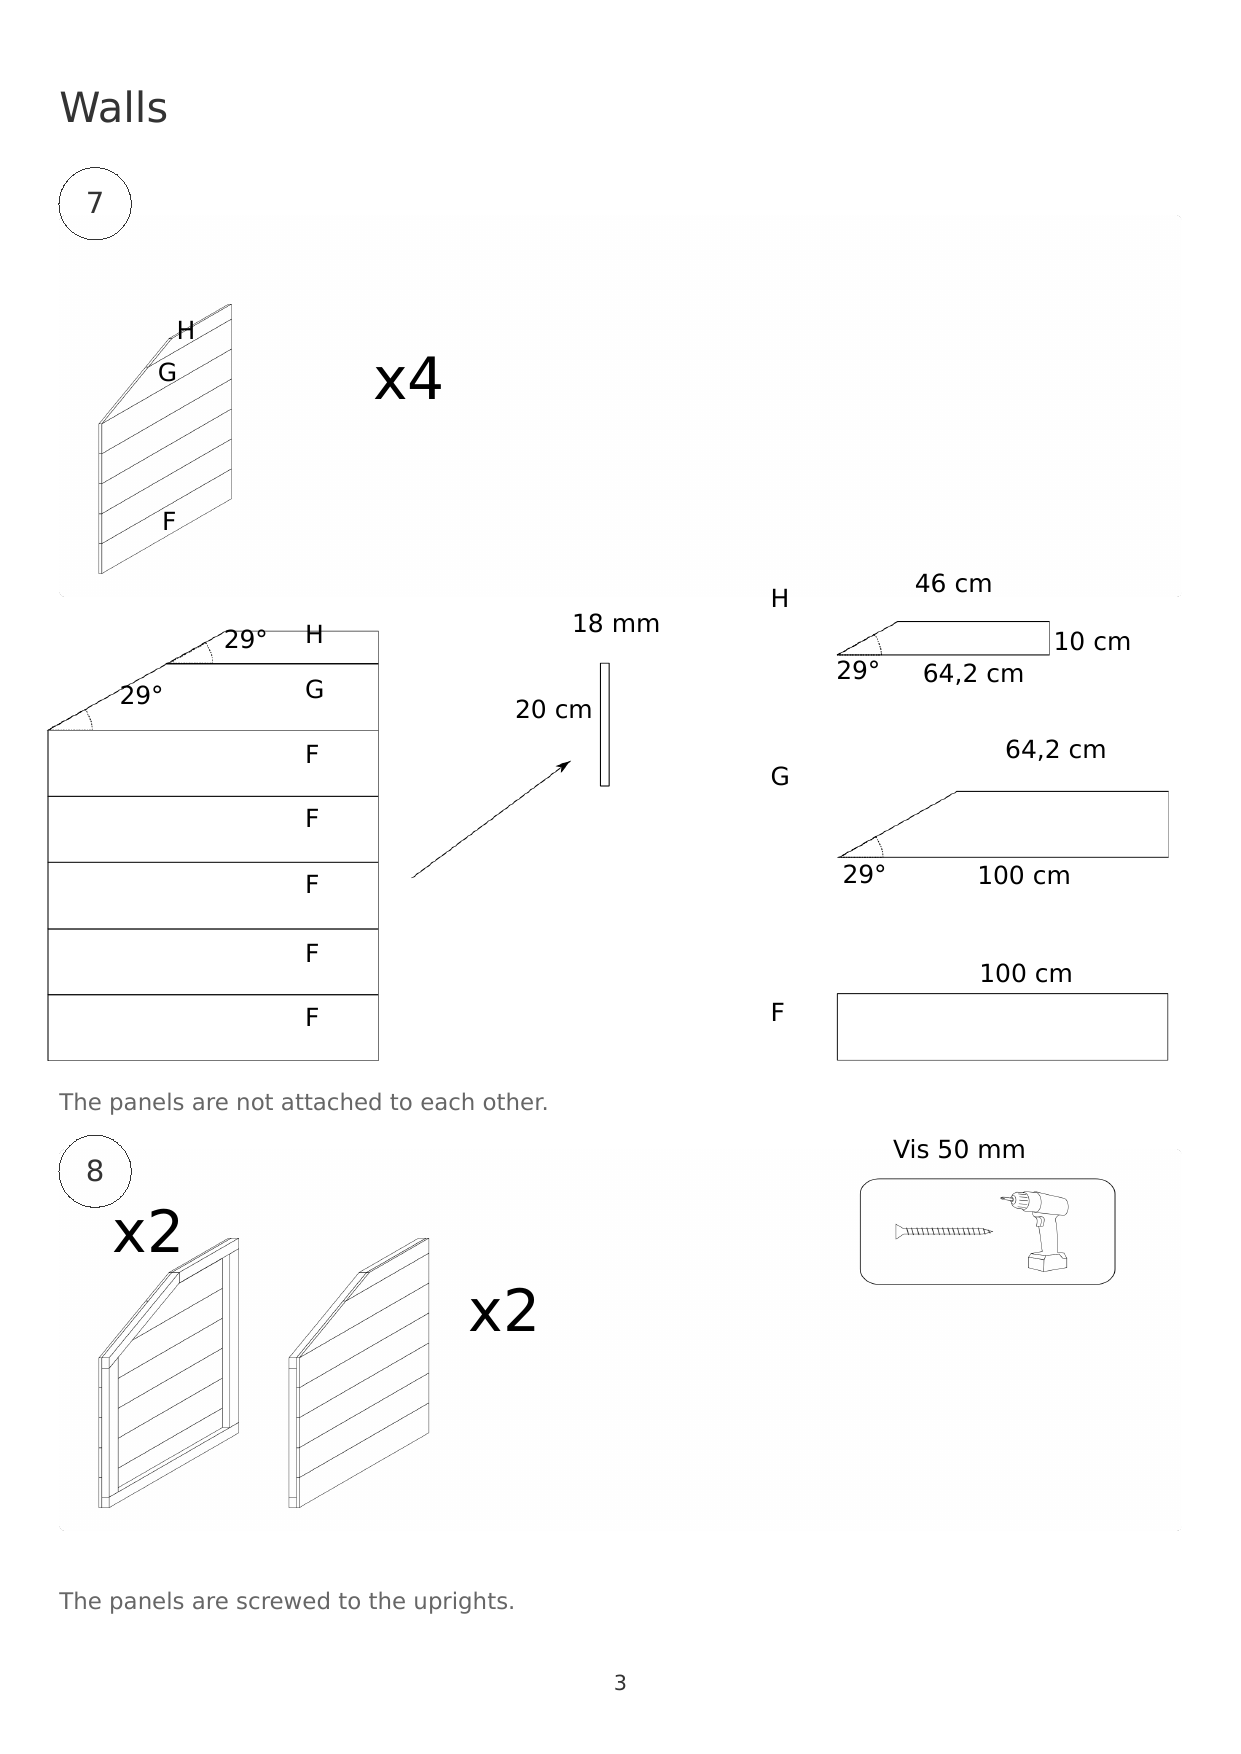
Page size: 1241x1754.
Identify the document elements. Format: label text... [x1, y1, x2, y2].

subtitle Walls [59, 84, 1181, 133]
text The panels are screwed to the uprights. [59, 1588, 1181, 1615]
picture [59, 1149, 1182, 1531]
picture [957, 1149, 965, 1156]
picture [46, 621, 1169, 1061]
text The panels are not attached to each other. [59, 1089, 1181, 1116]
picture [591, 623, 599, 630]
picture [59, 215, 1182, 597]
